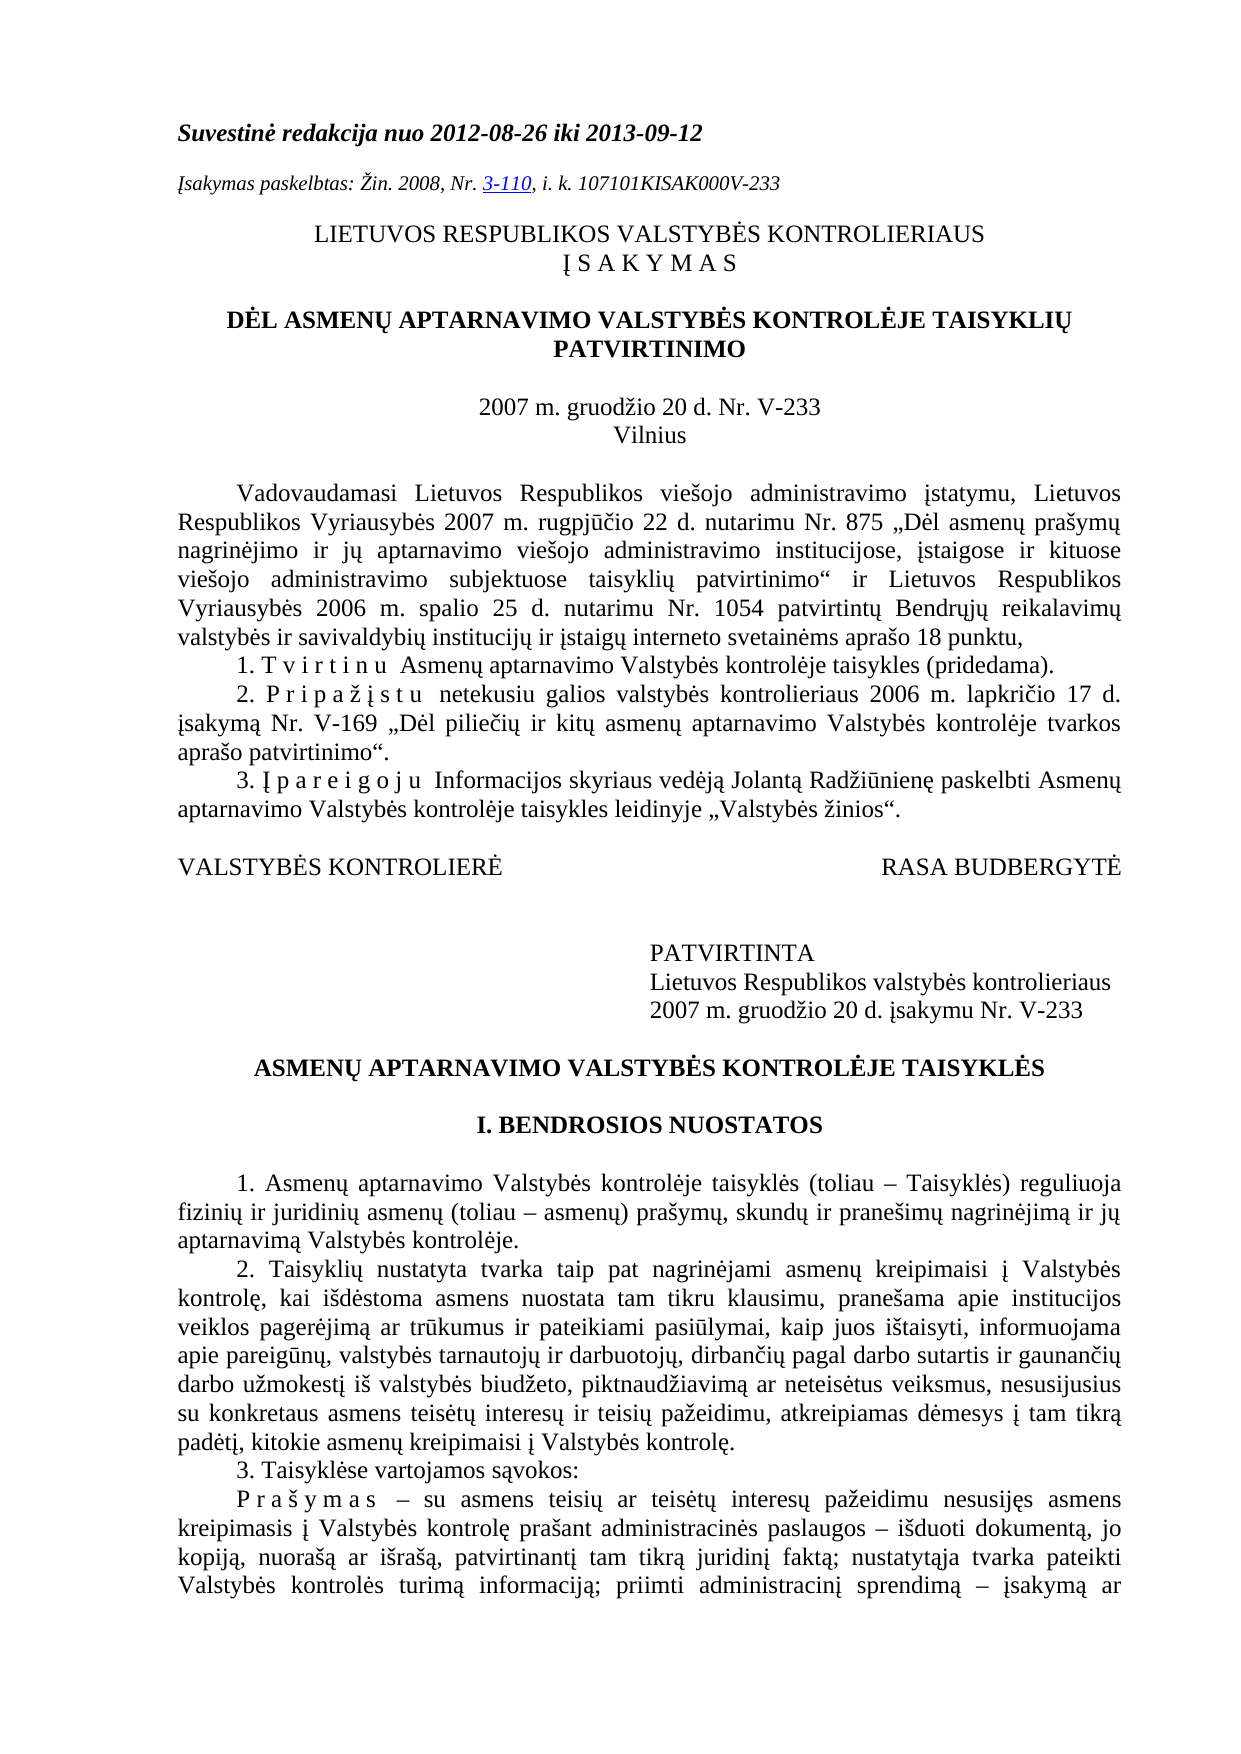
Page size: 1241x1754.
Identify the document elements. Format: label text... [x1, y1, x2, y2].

text Vilnius [177, 420, 1122, 449]
text 1. Tvirtinu Asmenų aptarnavimo Valstybės kontrolėje taisykles (pridedama). [177, 650, 1122, 679]
text Suvestinė redakcija nuo 2012-08-26 iki 2013-09-12 [177, 118, 1122, 147]
text 2. Pripažįstu netekusiu galios valstybės kontrolieriaus 2006 m. lapkričio 17 d. įsakymą Nr. V-169 „Dėl piliečių ir kitų asmenų aptarnavimo Valstybės kontrolėje tvarkos aprašo patvirtinimo“. [177, 679, 1122, 765]
text LIETUVOS RESPUBLIKOS VALSTYBĖS KONTROLieriaus [177, 219, 1122, 248]
text dėl asmenų aptarnavimo valstybės kontrolėje TAISYKLIŲ patvirtinimo [177, 305, 1122, 363]
text Prašymas – su asmens teisių ar teisėtų interesų pažeidimu nesusijęs asmens kreipimasis į Valstybės kontrolę prašant administracinės paslaugos – išduoti dokumentą, jo kopiją, nuorašą ar išrašą, patvirtinantį tam tikrą juridinį faktą; nustatytąja tvarka pateikti Valstybės kontrolės turimą informaciją; priimti administracinį sprendimą – įsakymą ar [177, 1484, 1122, 1599]
text Vadovaudamasi Lietuvos Respublikos viešojo administravimo įstatymu, Lietuvos Respublikos Vyriausybės 2007 m. rugpjūčio 22 d. nutarimu Nr. 875 „Dėl asmenų prašymų nagrinėjimo ir jų aptarnavimo viešojo administravimo institucijose, įstaigose ir kituose viešojo administravimo subjektuose taisyklių patvirtinimo“ ir Lietuvos Respublikos Vyriausybės 2006 m. spalio 25 d. nutarimu Nr. 1054 patvirtintų Bendrųjų reikalavimų valstybės ir savivaldybių institucijų ir įstaigų interneto svetainėms aprašo 18 punktu, [177, 478, 1122, 650]
text Valstybės kontrolierė Rasa Budbergytė [177, 852, 1122, 880]
text Lietuvos Respublikos valstybės kontrolieriaus 2007 m. gruodžio 20 d. įsakymu Nr. V-233 [649, 967, 1122, 1024]
text ASMENŲ APTARNAVIMO VALSTYBĖS KONTROLĖJE TAISYKLĖS [177, 1053, 1122, 1082]
text ĮSAKYMAS [177, 248, 1122, 277]
text I. BENDROSIOS NUOSTATOS [177, 1110, 1122, 1139]
text PATVIRTINTA [649, 938, 1122, 967]
text 2. Taisyklių nustatyta tvarka taip pat nagrinėjami asmenų kreipimaisi į Valstybės kontrolę, kai išdėstoma asmens nuostata tam tikru klausimu, pranešama apie institucijos veiklos pagerėjimą ar trūkumus ir pateikiami pasiūlymai, kaip juos ištaisyti, informuojama apie pareigūnų, valstybės tarnautojų ir darbuotojų, dirbančių pagal darbo sutartis ir gaunančių darbo užmokestį iš valstybės biudžeto, piktnaudžiavimą ar neteisėtus veiksmus, nesusijusius su konkretaus asmens teisėtų interesų ir teisių pažeidimu, atkreipiamas dėmesys į tam tikrą padėtį, kitokie asmenų kreipimaisi į Valstybės kontrolę. [177, 1254, 1122, 1455]
text 2007 m. gruodžio 20 d. Nr. V-233 [177, 392, 1122, 420]
text 3. Įpareigoju Informacijos skyriaus vedėją Jolantą Radžiūnienę paskelbti Asmenų aptarnavimo Valstybės kontrolėje taisykles leidinyje „Valstybės žinios“. [177, 765, 1122, 823]
text 3. Taisyklėse vartojamos sąvokos: [177, 1455, 1122, 1484]
text 1. Asmenų aptarnavimo Valstybės kontrolėje taisyklės (toliau – Taisyklės) reguliuoja fizinių ir juridinių asmenų (toliau – asmenų) prašymų, skundų ir pranešimų nagrinėjimą ir jų aptarnavimą Valstybės kontrolėje. [177, 1168, 1122, 1254]
text Įsakymas paskelbtas: Žin. 2008, Nr. 3-110, i. k. 107101KISAK000V-233 [177, 171, 1122, 195]
